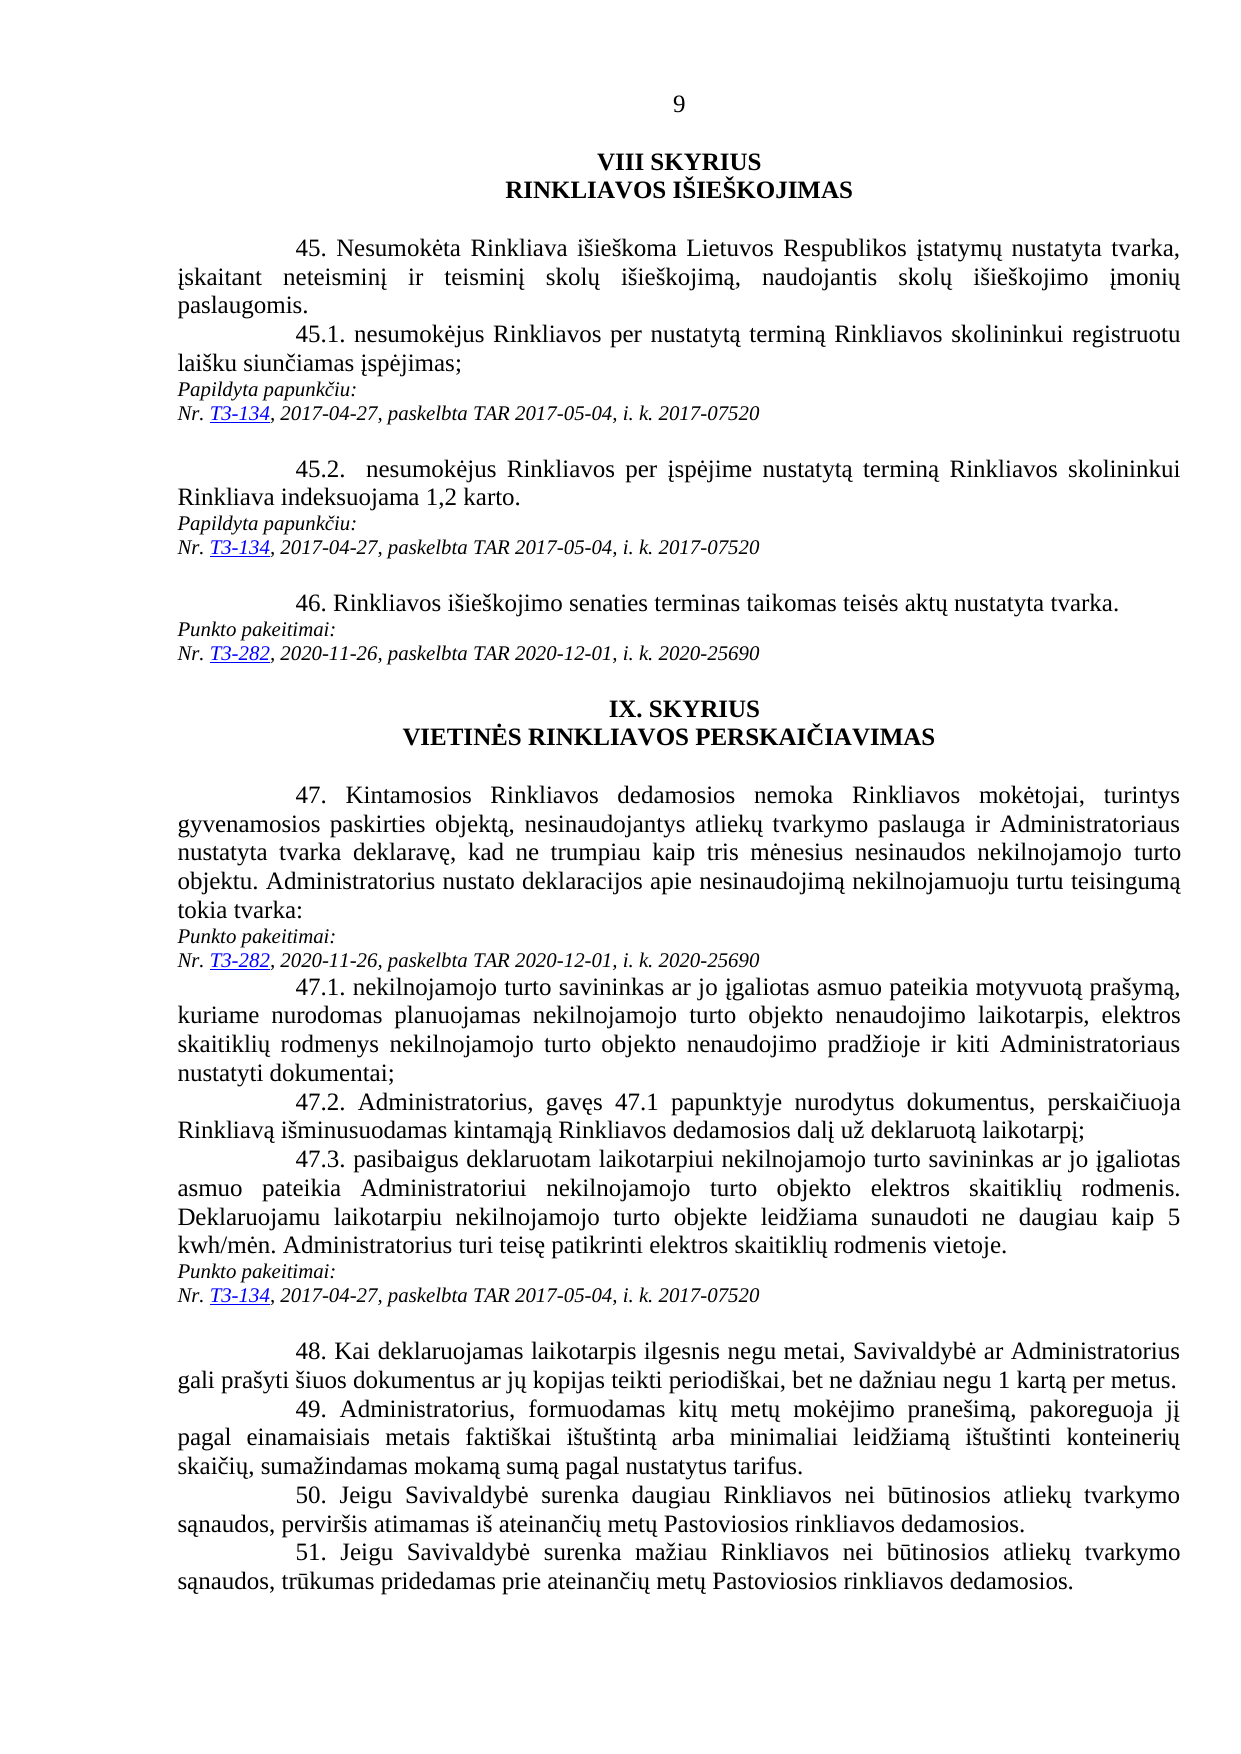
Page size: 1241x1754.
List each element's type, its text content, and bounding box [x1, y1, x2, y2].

text RINKLIAVOS IŠIEŠKOJIMAS [177, 176, 1181, 204]
text 46. Rinkliavos išieškojimo senaties terminas taikomas teisės aktų nustatyta tvarka. [252, 588, 1181, 617]
text Nr. T3-282, 2020-11-26, paskelbta TAR 2020-12-01, i. k. 2020-25690 [177, 948, 1181, 972]
text 45.1. nesumokėjus Rinkliavos per nustatytą terminą Rinkliavos skolininkui registruotu laišku siunčiamas įspėjimas; [177, 319, 1181, 377]
text 48. Kai deklaruojamas laikotarpis ilgesnis negu metai, Savivaldybė ar Administratorius gali prašyti šiuos dokumentus ar jų kopijas teikti periodiškai, bet ne dažniau negu 1 kartą per metus. [177, 1336, 1181, 1394]
text Papildyta papunkčiu: [177, 377, 1181, 401]
text 51. Jeigu Savivaldybė surenka mažiau Rinkliavos nei būtinosios atliekų tvarkymo sąnaudos, trūkumas pridedamas prie ateinančių metų Pastoviosios rinkliavos dedamosios. [177, 1537, 1181, 1595]
text Nr. T3-134, 2017-04-27, paskelbta TAR 2017-05-04, i. k. 2017-07520 [177, 535, 1181, 559]
text 45. Nesumokėta Rinkliava išieškoma Lietuvos Respublikos įstatymų nustatyta tvarka, įskaitant neteisminį ir teisminį skolų išieškojimą, naudojantis skolų išieškojimo įmonių paslaugomis. [177, 233, 1181, 319]
text Nr. T3-134, 2017-04-27, paskelbta TAR 2017-05-04, i. k. 2017-07520 [177, 1283, 1181, 1307]
text Punkto pakeitimai: [177, 617, 1181, 641]
text VIII SKYRIUS [177, 147, 1181, 176]
text 49. Administratorius, formuodamas kitų metų mokėjimo pranešimą, pakoreguoja jį pagal einamaisiais metais faktiškai ištuštintą arba minimaliai leidžiamą ištuštinti konteinerių skaičių, sumažindamas mokamą sumą pagal nustatytus tarifus. [177, 1394, 1181, 1480]
text Nr. T3-134, 2017-04-27, paskelbta TAR 2017-05-04, i. k. 2017-07520 [177, 401, 1181, 425]
text 45.2. nesumokėjus Rinkliavos per įspėjime nustatytą terminą Rinkliavos skolininkui Rinkliava indeksuojama 1,2 karto. [177, 454, 1181, 511]
text 47.1. nekilnojamojo turto savininkas ar jo įgaliotas asmuo pateikia motyvuotą prašymą, kuriame nurodomas planuojamas nekilnojamojo turto objekto nenaudojimo laikotarpis, elektros skaitiklių rodmenys nekilnojamojo turto objekto nenaudojimo pradžioje ir kiti Administratoriaus nustatyti dokumentai; [177, 972, 1181, 1087]
text 47. Kintamosios Rinkliavos dedamosios nemoka Rinkliavos mokėtojai, turintys gyvenamosios paskirties objektą, nesinaudojantys atliekų tvarkymo paslauga ir Administratoriaus nustatyta tvarka deklaravę, kad ne trumpiau kaip tris mėnesius nesinaudos nekilnojamojo turto objektu. Administratorius nustato deklaracijos apie nesinaudojimą nekilnojamuoju turtu teisingumą tokia tvarka: [177, 780, 1181, 924]
text Punkto pakeitimai: [177, 924, 1181, 948]
text 47.3. pasibaigus deklaruotam laikotarpiui nekilnojamojo turto savininkas ar jo įgaliotas asmuo pateikia Administratoriui nekilnojamojo turto objekto elektros skaitiklių rodmenis. Deklaruojamu laikotarpiu nekilnojamojo turto objekte leidžiama sunaudoti ne daugiau kaip 5 kwh/mėn. Administratorius turi teisę patikrinti elektros skaitiklių rodmenis vietoje. [177, 1144, 1181, 1259]
text Papildyta papunkčiu: [177, 511, 1181, 535]
text Punkto pakeitimai: [177, 1259, 1181, 1283]
text VIETINĖS RINKLIAVOS PERSKAIČIAVIMAS [269, 722, 1181, 751]
text IX. SKYRIUS [177, 694, 1181, 722]
text 50. Jeigu Savivaldybė surenka daugiau Rinkliavos nei būtinosios atliekų tvarkymo sąnaudos, perviršis atimamas iš ateinančių metų Pastoviosios rinkliavos dedamosios. [177, 1480, 1181, 1537]
text 47.2. Administratorius, gavęs 47.1 papunktyje nurodytus dokumentus, perskaičiuoja Rinkliavą išminusuodamas kintamąją Rinkliavos dedamosios dalį už deklaruotą laikotarpį; [177, 1087, 1181, 1144]
text Nr. T3-282, 2020-11-26, paskelbta TAR 2020-12-01, i. k. 2020-25690 [177, 641, 1181, 665]
